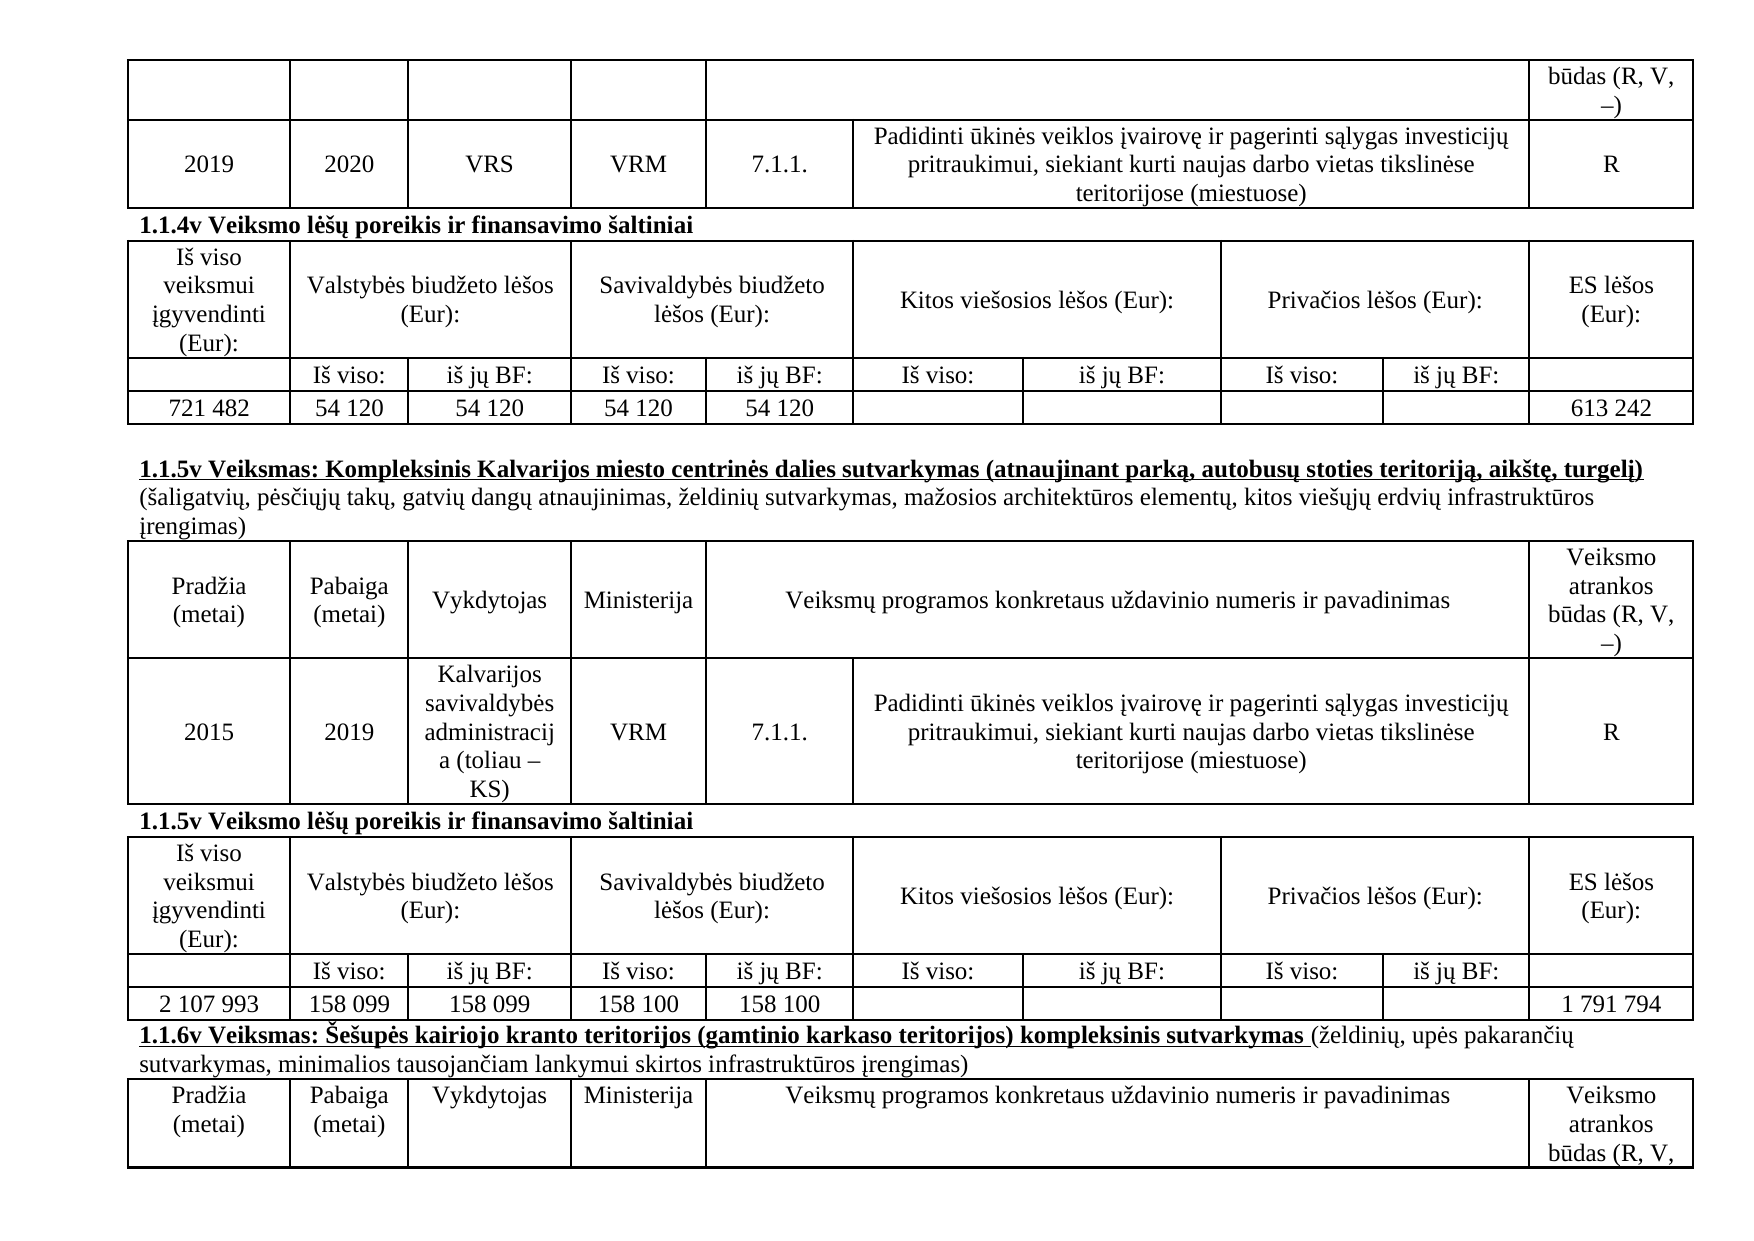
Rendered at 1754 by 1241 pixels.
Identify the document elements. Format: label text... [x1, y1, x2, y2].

table_cell [1694, 986, 1700, 1018]
table_cell [706, 425, 853, 454]
table_cell [1718, 390, 1754, 422]
table_cell iš jų BF: [1024, 955, 1220, 986]
table_cell 158 100 [572, 988, 705, 1018]
table_cell Veiksmo atrankos būdas (R, V, –) [1530, 542, 1692, 657]
table_cell [1384, 392, 1528, 422]
table_cell Privačios lėšos (Eur): [1222, 838, 1528, 953]
table_cell Iš viso: [572, 359, 705, 390]
table_cell [1694, 1078, 1700, 1166]
table_cell Iš viso: [291, 359, 407, 390]
table_cell 54 120 [291, 392, 407, 422]
table_cell 1.1.4v Veiksmo lėšų poreikis ir finansavimo šaltiniai [128, 209, 1693, 240]
table_cell Savivaldybės biudžeto lėšos (Eur): [572, 838, 852, 953]
table_cell 54 120 [707, 392, 852, 422]
table_cell VRS [409, 121, 570, 207]
table_cell [129, 61, 289, 119]
table_cell Pradžia (metai) [129, 1080, 289, 1166]
table_cell [1700, 454, 1718, 540]
table_cell [1693, 1019, 1700, 1078]
table_cell [572, 61, 705, 119]
table_cell 158 099 [291, 988, 407, 1018]
table_cell [1718, 423, 1754, 454]
table_cell [1718, 803, 1754, 836]
table_cell Padidinti ūkinės veiklos įvairovę ir pagerinti sąlygas investicijų pritraukimui, siekiant kurti naujas darbo vietas tikslinėse teritorijose (miestuose) [854, 121, 1528, 207]
table_cell Padidinti ūkinės veiklos įvairovę ir pagerinti sąlygas investicijų pritraukimui, siekiant kurti naujas darbo vietas tikslinėse teritorijose (miestuose) [854, 659, 1528, 803]
table_cell Iš viso: [854, 359, 1022, 390]
table_cell [1222, 988, 1382, 1018]
table_cell Iš viso: [1222, 359, 1382, 390]
table_cell Pabaiga (metai) [291, 542, 407, 657]
table_cell [1718, 836, 1754, 953]
table_cell [1700, 390, 1718, 422]
table_cell ES lėšos (Eur): [1530, 838, 1692, 953]
table_cell [1700, 240, 1718, 357]
table_cell [1530, 955, 1692, 986]
table_cell iš jų BF: [707, 955, 852, 986]
table_cell 2020 [291, 121, 407, 207]
table_cell [1694, 953, 1700, 986]
table_cell Kalvarijos savivaldybės administracija (toliau – KS) [409, 659, 570, 803]
table_cell Iš viso: [1222, 955, 1382, 986]
table_cell [1700, 423, 1718, 454]
table_cell iš jų BF: [409, 359, 570, 390]
table_cell Iš viso veiksmui įgyvendinti (Eur): [129, 242, 289, 357]
table_cell iš jų BF: [1384, 359, 1528, 390]
table_cell Valstybės biudžeto lėšos (Eur): [291, 242, 570, 357]
table_cell 2019 [291, 659, 407, 803]
table_cell [1384, 988, 1528, 1018]
table_cell Veiksmo atrankos būdas (R, V, [1530, 1080, 1692, 1166]
table_cell Iš viso: [854, 955, 1022, 986]
table_cell [1718, 986, 1754, 1018]
table_cell [571, 425, 706, 454]
table_cell [1694, 240, 1700, 357]
table_cell [1700, 953, 1718, 986]
table_cell [1693, 207, 1700, 240]
table_cell Valstybės biudžeto lėšos (Eur): [291, 838, 570, 953]
table_cell [1024, 392, 1220, 422]
table_cell [408, 425, 571, 454]
table_cell [1222, 392, 1382, 422]
table_cell [1694, 119, 1700, 207]
table_cell [1694, 836, 1700, 953]
table_cell [1700, 803, 1718, 836]
table_cell [1700, 357, 1718, 390]
table_cell iš jų BF: [1024, 359, 1220, 390]
table_cell [1693, 454, 1700, 540]
table_cell 7.1.1. [707, 121, 852, 207]
table_cell [1383, 425, 1529, 454]
table_cell Iš viso: [572, 955, 705, 986]
table_cell [1700, 540, 1718, 657]
table_cell [1700, 1019, 1718, 1078]
table_cell [1694, 390, 1700, 422]
table_cell Ministerija [572, 1080, 705, 1166]
table_cell [1718, 357, 1754, 390]
table_cell R [1530, 121, 1692, 207]
table_cell [1718, 240, 1754, 357]
table_cell [1023, 425, 1221, 454]
table_cell [129, 359, 289, 390]
table_cell [1718, 953, 1754, 986]
table_cell 1 791 794 [1530, 988, 1692, 1018]
table_cell Iš viso veiksmui įgyvendinti (Eur): [129, 838, 289, 953]
table_cell [1700, 59, 1718, 119]
table_cell 2 107 993 [129, 988, 289, 1018]
table_cell Savivaldybės biudžeto lėšos (Eur): [572, 242, 852, 357]
table_cell [1694, 357, 1700, 390]
table_cell [1718, 540, 1754, 657]
table_cell [1718, 657, 1754, 803]
table_cell 7.1.1. [707, 659, 852, 803]
table_cell iš jų BF: [1384, 955, 1528, 986]
table_cell [854, 988, 1022, 1018]
table_cell [290, 425, 408, 454]
table_cell [1694, 540, 1700, 657]
table_cell Ministerija [572, 542, 705, 657]
table_cell 721 482 [129, 392, 289, 422]
table_cell [1024, 988, 1220, 1018]
table_cell [1718, 207, 1754, 240]
table_cell [1700, 986, 1718, 1018]
table_cell [1529, 425, 1693, 454]
table_cell 158 100 [707, 988, 852, 1018]
table_cell [1718, 59, 1754, 119]
table_cell [1700, 1078, 1718, 1166]
table_cell Veiksmų programos konkretaus uždavinio numeris ir pavadinimas [707, 1080, 1528, 1166]
table_cell Iš viso: [291, 955, 407, 986]
table_cell 2019 [129, 121, 289, 207]
table_cell VRM [572, 121, 705, 207]
table_cell [129, 955, 289, 986]
table_cell Pradžia (metai) [129, 542, 289, 657]
table_cell [291, 61, 407, 119]
table_cell 1.1.5v Veiksmo lėšų poreikis ir finansavimo šaltiniai [128, 805, 1693, 836]
table_cell [853, 425, 1023, 454]
table_cell 54 120 [409, 392, 570, 422]
table_cell [1693, 423, 1700, 454]
table_cell [1700, 207, 1718, 240]
table_cell 613 242 [1530, 392, 1692, 422]
table_cell Privačios lėšos (Eur): [1222, 242, 1528, 357]
table_cell 1.1.6v Veiksmas: Šešupės kairiojo kranto teritorijos (gamtinio karkaso teritorijos) kompleksinis sutvarkymas (želdinių, upės pakarančių sutvarkymas, minimalios tausojančiam lankymui skirtos infrastruktūros įrengimas) [128, 1021, 1693, 1078]
table_cell [1694, 657, 1700, 803]
table_cell [128, 425, 290, 454]
table_cell [409, 61, 570, 119]
table_cell [1718, 1078, 1754, 1166]
table_cell Pabaiga (metai) [291, 1080, 407, 1166]
table_cell [1718, 119, 1754, 207]
table_cell būdas (R, V, –) [1530, 61, 1692, 119]
table_cell [1718, 454, 1754, 540]
table_cell R [1530, 659, 1692, 803]
table_cell iš jų BF: [409, 955, 570, 986]
table_cell 54 120 [572, 392, 705, 422]
table_cell [1693, 803, 1700, 836]
table_cell [1700, 657, 1718, 803]
table_cell [1530, 359, 1692, 390]
table_cell Kitos viešosios lėšos (Eur): [854, 242, 1220, 357]
table_cell VRM [572, 659, 705, 803]
table_cell 2015 [129, 659, 289, 803]
table_cell [1221, 425, 1383, 454]
table_cell [1700, 119, 1718, 207]
table_cell [854, 392, 1022, 422]
table_cell [707, 61, 1528, 119]
table_cell ES lėšos (Eur): [1530, 242, 1692, 357]
table_cell [1718, 1019, 1754, 1078]
table_cell [1694, 59, 1700, 119]
table_cell Vykdytojas [409, 542, 570, 657]
table_cell Kitos viešosios lėšos (Eur): [854, 838, 1220, 953]
table_cell Veiksmų programos konkretaus uždavinio numeris ir pavadinimas [707, 542, 1528, 657]
table_cell iš jų BF: [707, 359, 852, 390]
table_cell 158 099 [409, 988, 570, 1018]
table_cell Vykdytojas [409, 1080, 570, 1166]
table_cell 1.1.5v Veiksmas: Kompleksinis Kalvarijos miesto centrinės dalies sutvarkymas (atnaujinant parką, autobusų stoties teritoriją, aikštę, turgelį) (šaligatvių, pėsčiųjų takų, gatvių dangų atnaujinimas, želdinių sutvarkymas, mažosios architektūros elementų, kitos viešųjų erdvių infrastruktūros įrengimas) [128, 454, 1693, 540]
table_cell [1700, 836, 1718, 953]
